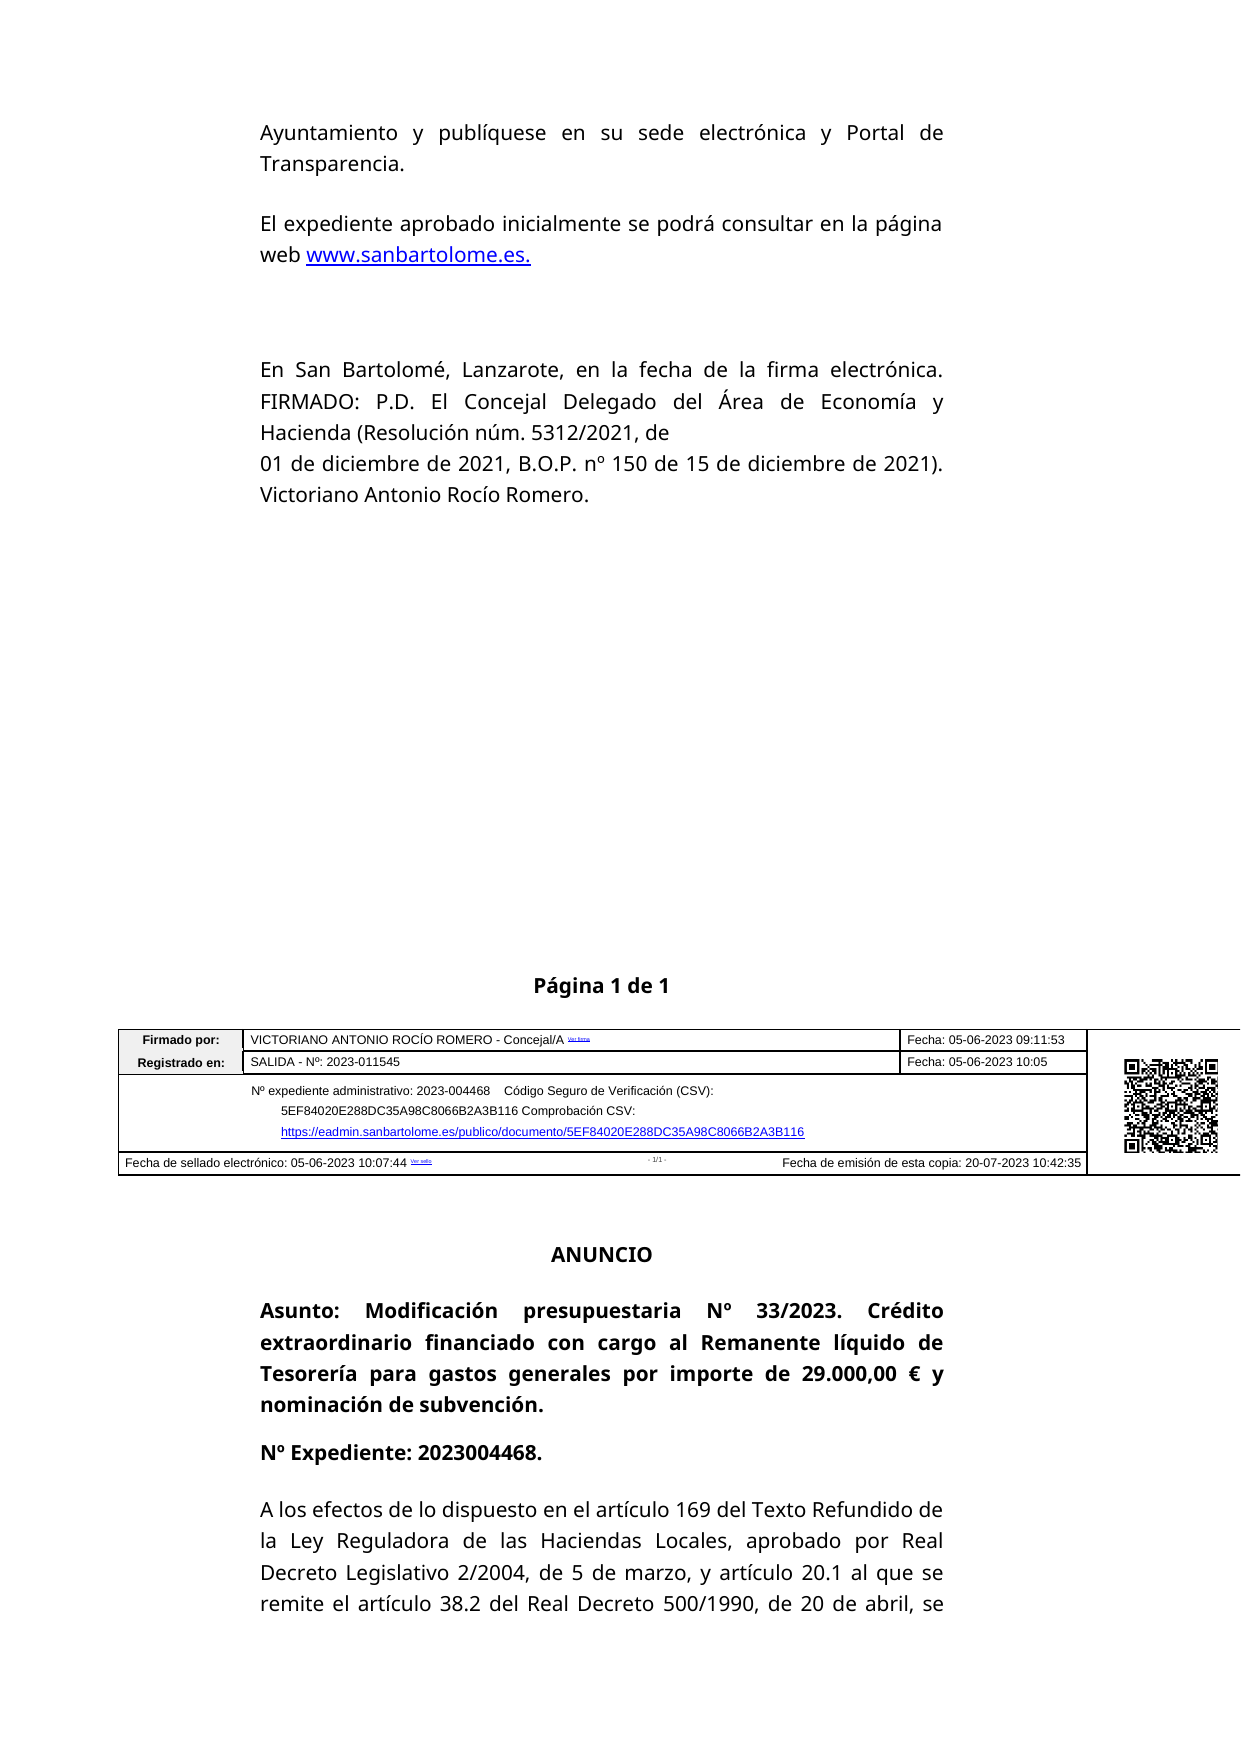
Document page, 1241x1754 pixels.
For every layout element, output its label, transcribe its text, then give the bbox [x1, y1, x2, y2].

table_cell Nº expediente administrativo: 2023-004468 Código Seguro de Verificación (CSV): 5EF84020E288DC35A98C8066B2A3B116 Comprobación CSV: https://eadmin.sanbartolome.es/publico/documento/5EF84020E288DC35A98C8066B2A3B116 [119, 1075, 1086, 1151]
text ANUNCIO [118, 1240, 1085, 1268]
text Página 1 de 1 [118, 971, 1085, 1000]
text En San Bartolomé, Lanzarote, en la fecha de la firma electrónica. FIRMADO: P.D. El Concejal Delegado del Área de Economía y Hacienda (Resolución núm. 5312/2021, de [260, 356, 944, 446]
text Nº Expediente: 2023004468. [260, 1438, 1122, 1466]
text El expediente aprobado inicialmente se podrá consultar en la página web www.sanbartolome.es. [260, 209, 944, 268]
text A los efectos de lo dispuesto en el artículo 169 del Texto Refundido de la Ley Reguladora de las Haciendas Locales, aprobado por Real Decreto Legislativo 2/2004, de 5 de marzo, y artículo 20.1 al que se remite el artículo 38.2 del Real Decreto 500/1990, de 20 de abril, se [260, 1495, 944, 1617]
text Ayuntamiento y publíquese en su sede electrónica y Portal de Transparencia. [260, 118, 944, 178]
table_header VICTORIANO ANTONIO ROCÍO ROMERO - Concejal/A Ver firma [244, 1030, 899, 1050]
text 01 de diciembre de 2021, B.O.P. nº 150 de 15 de diciembre de 2021). Victoriano Antonio Rocío Romero. [260, 449, 944, 509]
text Asunto: Modificación presupuestaria Nº 33/2023. Crédito extraordinario financiado con cargo al Remanente líquido de Tesorería para gastos generales por importe de 29.000,00 € y nominación de subvención. [260, 1297, 944, 1419]
table_cell SALIDA - Nº: 2023-011545 [244, 1052, 899, 1073]
table_cell Fecha de sellado electrónico: 05-06-2023 10:07:44 Ver sello - 1/1 - Fecha de emisión de esta copia: 20-07-2023 10:42:35 [119, 1153, 1086, 1174]
table_header Fecha: 05-06-2023 09:11:53 [901, 1030, 1086, 1050]
table_header Firmado por: [119, 1030, 242, 1048]
table_cell Registrado en: [119, 1054, 242, 1071]
table_cell Fecha: 05-06-2023 10:05 [901, 1052, 1086, 1073]
table_header [1088, 1030, 1240, 1174]
